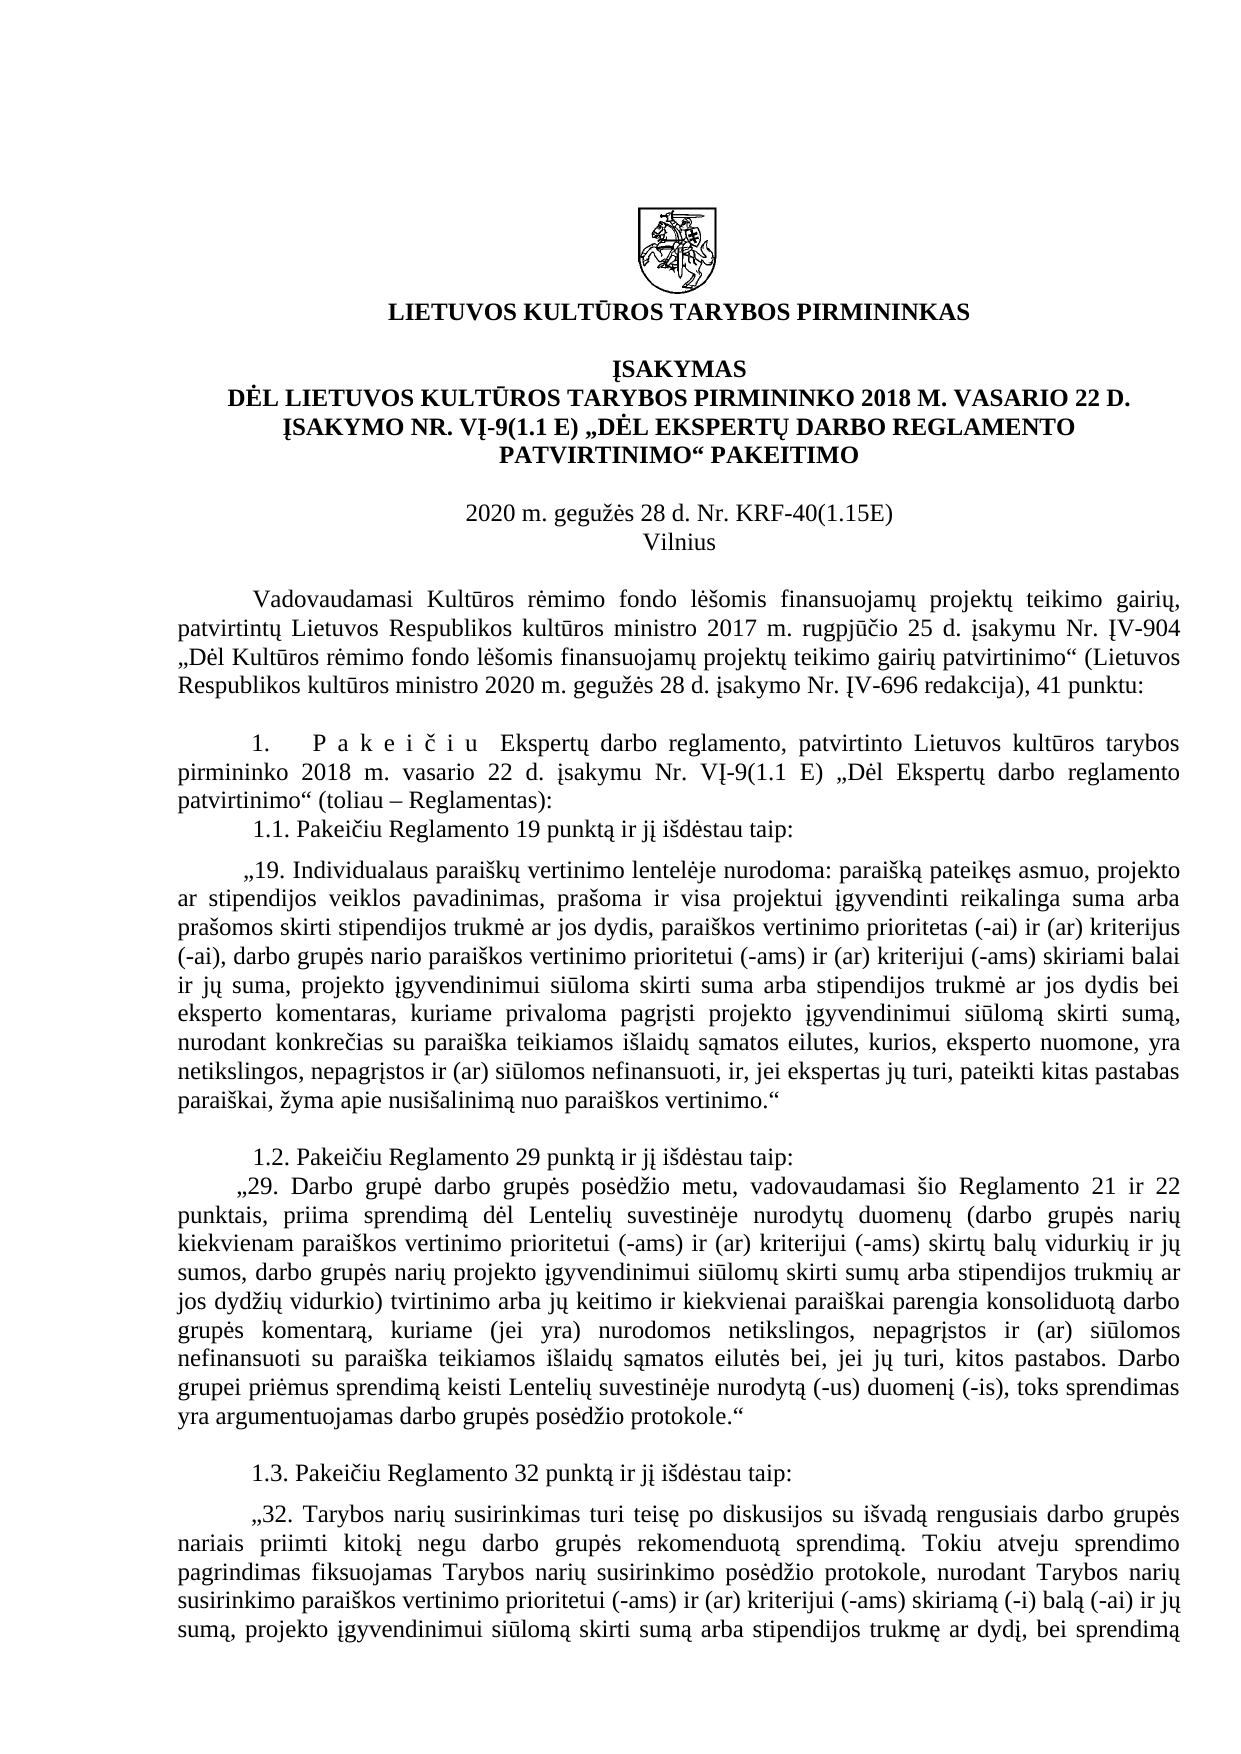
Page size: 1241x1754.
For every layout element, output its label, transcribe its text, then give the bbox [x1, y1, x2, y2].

text Vadovaudamasi Kultūros rėmimo fondo lėšomis finansuojamų projektų teikimo gairių, patvirtintų Lietuvos Respublikos kultūros ministro 2017 m. rugpjūčio 25 d. įsakymu Nr. ĮV-904 „Dėl Kultūros rėmimo fondo lėšomis finansuojamų projektų teikimo gairių patvirtinimo“ (Lietuvos Respublikos kultūros ministro 2020 m. gegužės 28 d. įsakymo Nr. ĮV-696 redakcija), 41 punktu: [177, 584, 1181, 699]
text „19. Individualaus paraiškų vertinimo lentelėje nurodoma: paraišką pateikęs asmuo, projekto ar stipendijos veiklos pavadinimas, prašoma ir visa projektui įgyvendinti reikalinga suma arba prašomos skirti stipendijos trukmė ar jos dydis, paraiškos vertinimo prioritetas (-ai) ir (ar) kriterijus (-ai), darbo grupės nario paraiškos vertinimo prioritetui (-ams) ir (ar) kriterijui (-ams) skiriami balai ir jų suma, projekto įgyvendinimui siūloma skirti suma arba stipendijos trukmė ar jos dydis bei eksperto komentaras, kuriame privaloma pagrįsti projekto įgyvendinimui siūlomą skirti sumą, nurodant konkrečias su paraiška teikiamos išlaidų sąmatos eilutes, kurios, eksperto nuomone, yra netikslingos, nepagrįstos ir (ar) siūlomos nefinansuoti, ir, jei ekspertas jų turi, pateikti kitas pastabas paraiškai, žyma apie nusišalinimą nuo paraiškos vertinimo.“ [177, 855, 1181, 1113]
text ĮSAKYMAS [177, 354, 1181, 383]
text 1.3. Pakeičiu Reglamento 32 punktą ir jį išdėstau taip: [251, 1458, 1181, 1487]
text DĖL LIETUVOS KULTŪROS TARYBOS PIRMININKO 2018 M. VASARIO 22 D. ĮSAKYMO NR. VĮ-9(1.1 E) „DĖL EKSPERTŲ DARBO REGLAMENTO PATVIRTINIMO“ PAKEITIMO [177, 383, 1181, 469]
text 1.1. Pakeičiu Reglamento 19 punktą ir jį išdėstau taip: [177, 814, 1181, 843]
text Vilnius [177, 527, 1181, 555]
text „29. Darbo grupė darbo grupės posėdžio metu, vadovaudamasi šio Reglamento 21 ir 22 punktais, priima sprendimą dėl Lentelių suvestinėje nurodytų duomenų (darbo grupės narių kiekvienam paraiškos vertinimo prioritetui (-ams) ir (ar) kriterijui (-ams) skirtų balų vidurkių ir jų sumos, darbo grupės narių projekto įgyvendinimui siūlomų skirti sumų arba stipendijos trukmių ar jos dydžių vidurkio) tvirtinimo arba jų keitimo ir kiekvienai paraiškai parengia konsoliduotą darbo grupės komentarą, kuriame (jei yra) nurodomos netikslingos, nepagrįstos ir (ar) siūlomos nefinansuoti su paraiška teikiamos išlaidų sąmatos eilutės bei, jei jų turi, kitos pastabos. Darbo grupei priėmus sprendimą keisti Lentelių suvestinėje nurodytą (-us) duomenį (-is), toks sprendimas yra argumentuojamas darbo grupės posėdžio protokole.“ [177, 1171, 1181, 1430]
text 1.2. Pakeičiu Reglamento 29 punktą ir jį išdėstau taip: [252, 1142, 1181, 1171]
text LIETUVOS KULTŪROS TARYBOS PIRMININKAS [177, 297, 1181, 325]
text 2020 m. gegužės 28 d. Nr. KRF-40(1.15E) [177, 498, 1181, 527]
text 1. P a k e i č i u Ekspertų darbo reglamento, patvirtinto Lietuvos kultūros tarybos pirmininko 2018 m. vasario 22 d. įsakymu Nr. VĮ-9(1.1 E) „Dėl Ekspertų darbo reglamento patvirtinimo“ (toliau – Reglamentas): [177, 728, 1181, 814]
text „32. Tarybos narių susirinkimas turi teisę po diskusijos su išvadą rengusiais darbo grupės nariais priimti kitokį negu darbo grupės rekomenduotą sprendimą. Tokiu atveju sprendimo pagrindimas fiksuojamas Tarybos narių susirinkimo posėdžio protokole, nurodant Tarybos narių susirinkimo paraiškos vertinimo prioritetui (-ams) ir (ar) kriterijui (-ams) skiriamą (-i) balą (-ai) ir jų sumą, projekto įgyvendinimui siūlomą skirti sumą arba stipendijos trukmę ar dydį, bei sprendimą [177, 1499, 1181, 1643]
